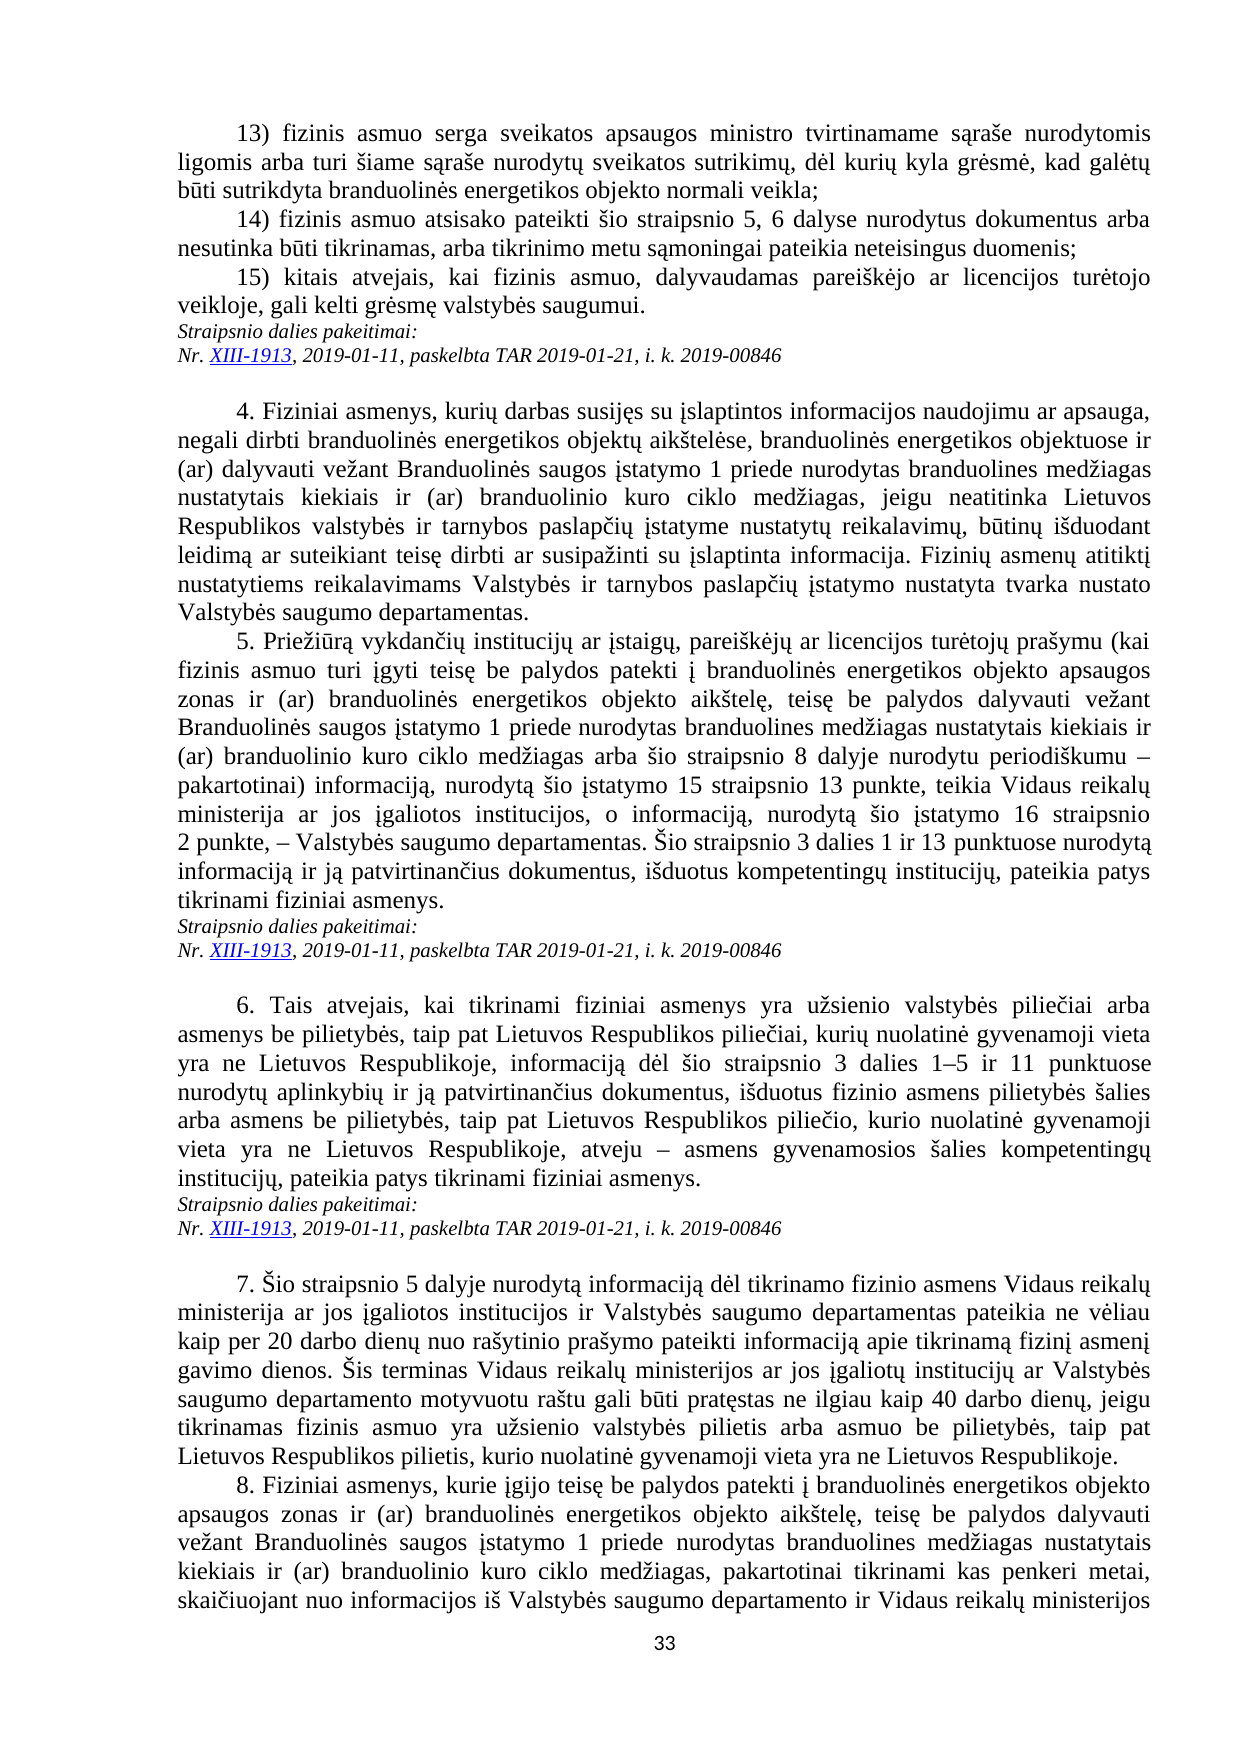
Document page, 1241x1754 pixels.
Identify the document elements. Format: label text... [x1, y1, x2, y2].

text 4. Fiziniai asmenys, kurių darbas susijęs su įslaptintos informacijos naudojimu ar apsauga, negali dirbti branduolinės energetikos objektų aikštelėse, branduolinės energetikos objektuose ir (ar) dalyvauti vežant Branduolinės saugos įstatymo 1 priede nurodytas branduolines medžiagas nustatytais kiekiais ir (ar) branduolinio kuro ciklo medžiagas, jeigu neatitinka Lietuvos Respublikos valstybės ir tarnybos paslapčių įstatyme nustatytų reikalavimų, būtinų išduodant leidimą ar suteikiant teisę dirbti ar susipažinti su įslaptinta informacija. Fizinių asmenų atitiktį nustatytiems reikalavimams Valstybės ir tarnybos paslapčių įstatymo nustatyta tvarka nustato Valstybės saugumo departamentas. [177, 396, 1152, 626]
text 13) fizinis asmuo serga sveikatos apsaugos ministro tvirtinamame sąraše nurodytomis ligomis arba turi šiame sąraše nurodytų sveikatos sutrikimų, dėl kurių kyla grėsmė, kad galėtų būti sutrikdyta branduolinės energetikos objekto normali veikla; [177, 118, 1152, 204]
text Straipsnio dalies pakeitimai: [177, 1192, 1152, 1216]
text Straipsnio dalies pakeitimai: [177, 319, 1152, 343]
text Nr. XIII-1913, 2019-01-11, paskelbta TAR 2019-01-21, i. k. 2019-00846 [177, 1216, 1152, 1240]
text Nr. XIII-1913, 2019-01-11, paskelbta TAR 2019-01-21, i. k. 2019-00846 [177, 343, 1152, 367]
text 15) kitais atvejais, kai fizinis asmuo, dalyvaudamas pareiškėjo ar licencijos turėtojo veikloje, gali kelti grėsmę valstybės saugumui. [177, 262, 1152, 319]
text 6. Tais atvejais, kai tikrinami fiziniai asmenys yra užsienio valstybės piliečiai arba asmenys be pilietybės, taip pat Lietuvos Respublikos piliečiai, kurių nuolatinė gyvenamoji vieta yra ne Lietuvos Respublikoje, informaciją dėl šio straipsnio 3 dalies 1–5 ir 11 punktuose nurodytų aplinkybių ir ją patvirtinančius dokumentus, išduotus fizinio asmens pilietybės šalies arba asmens be pilietybės, taip pat Lietuvos Respublikos piliečio, kurio nuolatinė gyvenamoji vieta yra ne Lietuvos Respublikoje, atveju – asmens gyvenamosios šalies kompetentingų institucijų, pateikia patys tikrinami fiziniai asmenys. [177, 991, 1152, 1192]
text 8. Fiziniai asmenys, kurie įgijo teisę be palydos patekti į branduolinės energetikos objekto apsaugos zonas ir (ar) branduolinės energetikos objekto aikštelę, teisę be palydos dalyvauti vežant Branduolinės saugos įstatymo 1 priede nurodytas branduolines medžiagas nustatytais kiekiais ir (ar) branduolinio kuro ciklo medžiagas, pakartotinai tikrinami kas penkeri metai, skaičiuojant nuo informacijos iš Valstybės saugumo departamento ir Vidaus reikalų ministerijos [177, 1470, 1152, 1614]
text 14) fizinis asmuo atsisako pateikti šio straipsnio 5, 6 dalyse nurodytus dokumentus arba nesutinka būti tikrinamas, arba tikrinimo metu sąmoningai pateikia neteisingus duomenis; [177, 204, 1152, 262]
text 7. Šio straipsnio 5 dalyje nurodytą informaciją dėl tikrinamo fizinio asmens Vidaus reikalų ministerija ar jos įgaliotos institucijos ir Valstybės saugumo departamentas pateikia ne vėliau kaip per 20 darbo dienų nuo rašytinio prašymo pateikti informaciją apie tikrinamą fizinį asmenį gavimo dienos. Šis terminas Vidaus reikalų ministerijos ar jos įgaliotų institucijų ar Valstybės saugumo departamento motyvuotu raštu gali būti pratęstas ne ilgiau kaip 40 darbo dienų, jeigu tikrinamas fizinis asmuo yra užsienio valstybės pilietis arba asmuo be pilietybės, taip pat Lietuvos Respublikos pilietis, kurio nuolatinė gyvenamoji vieta yra ne Lietuvos Respublikoje. [177, 1269, 1152, 1470]
text Nr. XIII-1913, 2019-01-11, paskelbta TAR 2019-01-21, i. k. 2019-00846 [177, 938, 1152, 962]
text Straipsnio dalies pakeitimai: [177, 914, 1152, 938]
text 5. Priežiūrą vykdančių institucijų ar įstaigų, pareiškėjų ar licencijos turėtojų prašymu (kai fizinis asmuo turi įgyti teisę be palydos patekti į branduolinės energetikos objekto apsaugos zonas ir (ar) branduolinės energetikos objekto aikštelę, teisę be palydos dalyvauti vežant Branduolinės saugos įstatymo 1 priede nurodytas branduolines medžiagas nustatytais kiekiais ir (ar) branduolinio kuro ciklo medžiagas arba šio straipsnio 8 dalyje nurodytu periodiškumu – pakartotinai) informaciją, nurodytą šio įstatymo 15 straipsnio 13 punkte, teikia Vidaus reikalų ministerija ar jos įgaliotos institucijos, o informaciją, nurodytą šio įstatymo 16 straipsnio 2 punkte, – Valstybės saugumo departamentas. Šio straipsnio 3 dalies 1 ir 13 punktuose nurodytą informaciją ir ją patvirtinančius dokumentus, išduotus kompetentingų institucijų, pateikia patys tikrinami fiziniai asmenys. [177, 626, 1152, 914]
